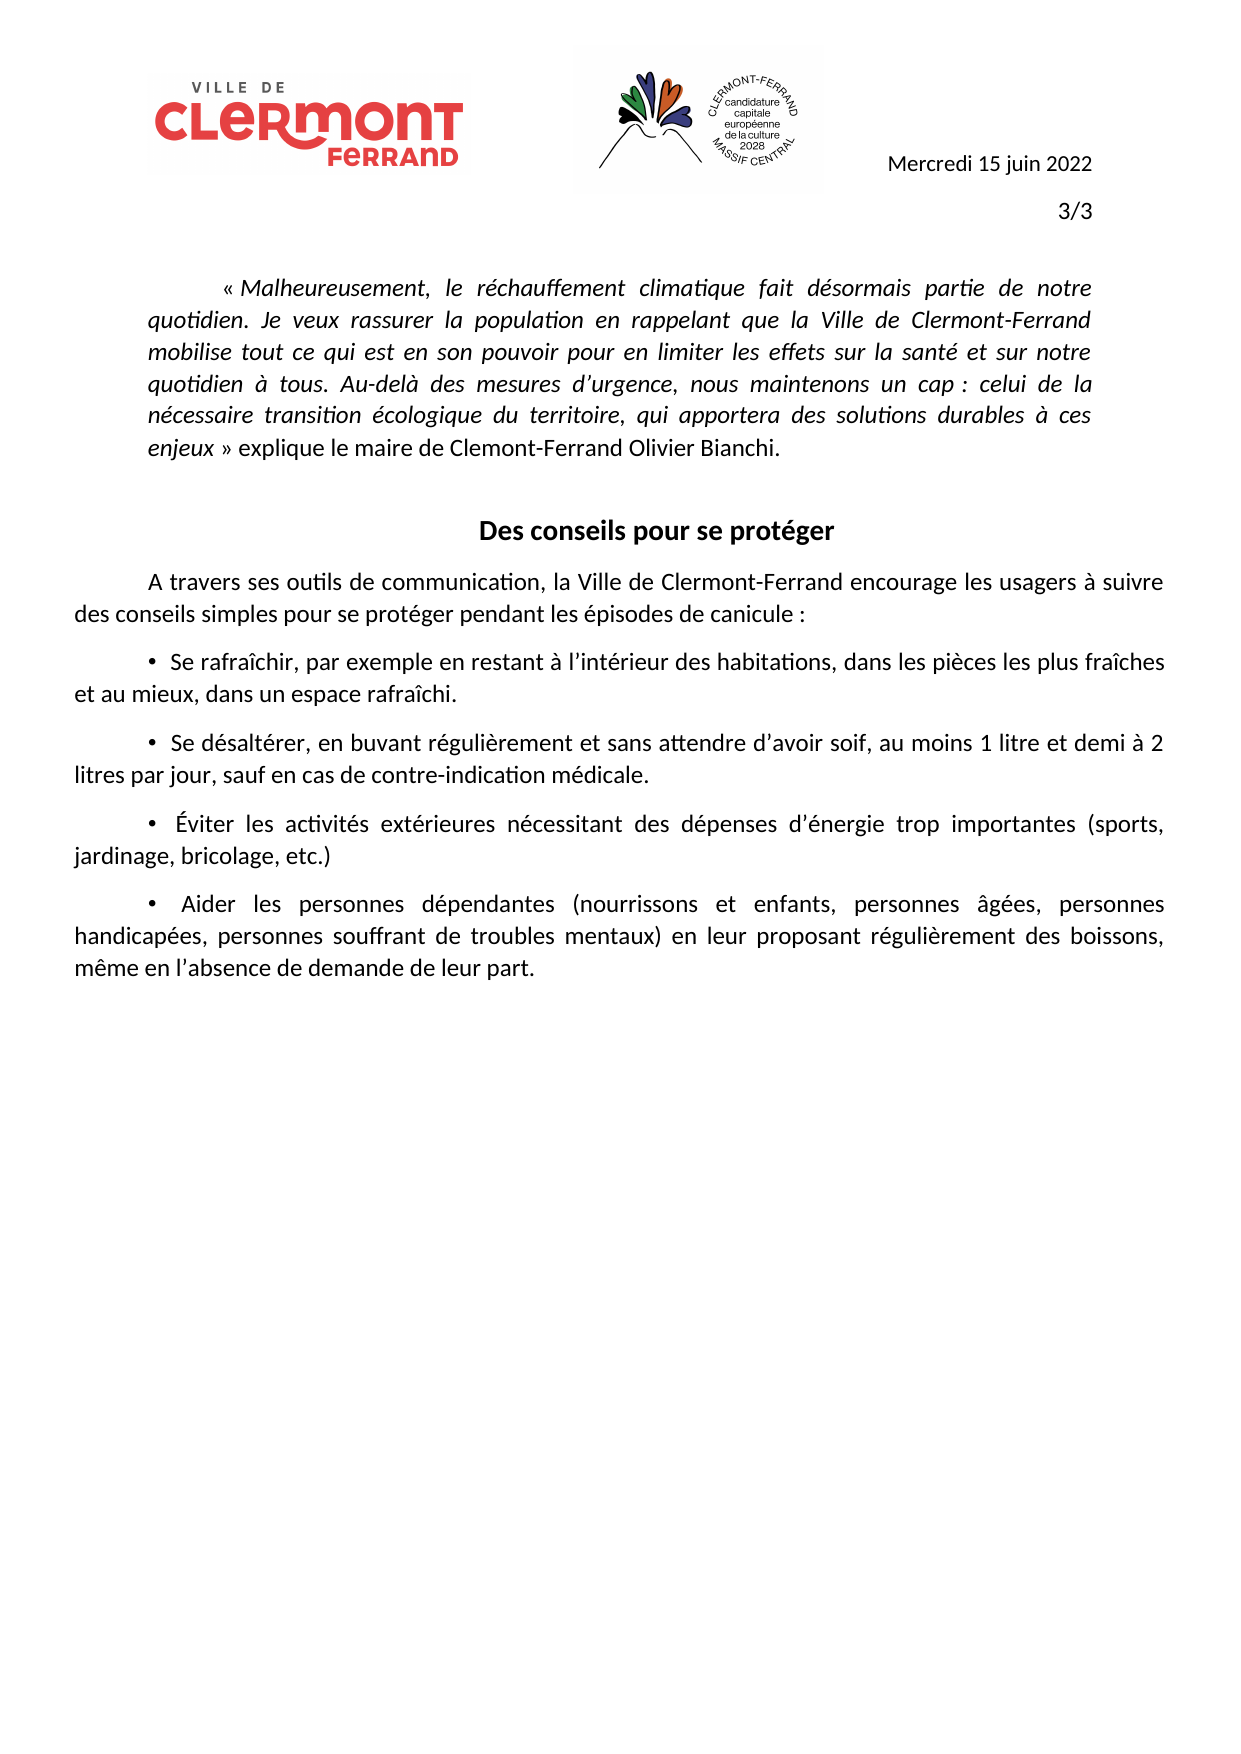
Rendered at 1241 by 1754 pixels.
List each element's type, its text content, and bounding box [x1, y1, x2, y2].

picture [573, 45, 823, 194]
text A travers ses outils de communication, la Ville de Clermont-Ferrand encourage les usagers à suivre des conseils simples pour se protéger pendant les épisodes de canicule : [74, 566, 1166, 628]
text • Se rafraîchir, par exemple en restant à l’intérieur des habitations, dans les pièces les plus fraîches et au mieux, dans un espace rafraîchi. [74, 647, 1166, 709]
text • Éviter les activités extérieures nécessitant des dépenses d’énergie trop importantes (sports, jardinage, bricolage, etc.) [74, 808, 1166, 870]
text Des conseils pour se protéger [74, 512, 1166, 547]
text • Aider les personnes dépendantes (nourrissons et enfants, personnes âgées, personnes handicapées, personnes souffrant de troubles mentaux) en leur proposant régulièrement des boissons, même en l’absence de demande de leur part. [74, 888, 1166, 983]
picture [148, 73, 470, 175]
text • Se désaltérer, en buvant régulièrement et sans attendre d’avoir soif, au moins 1 litre et demi à 2 litres par jour, sauf en cas de contre-indication médicale. [74, 727, 1166, 790]
